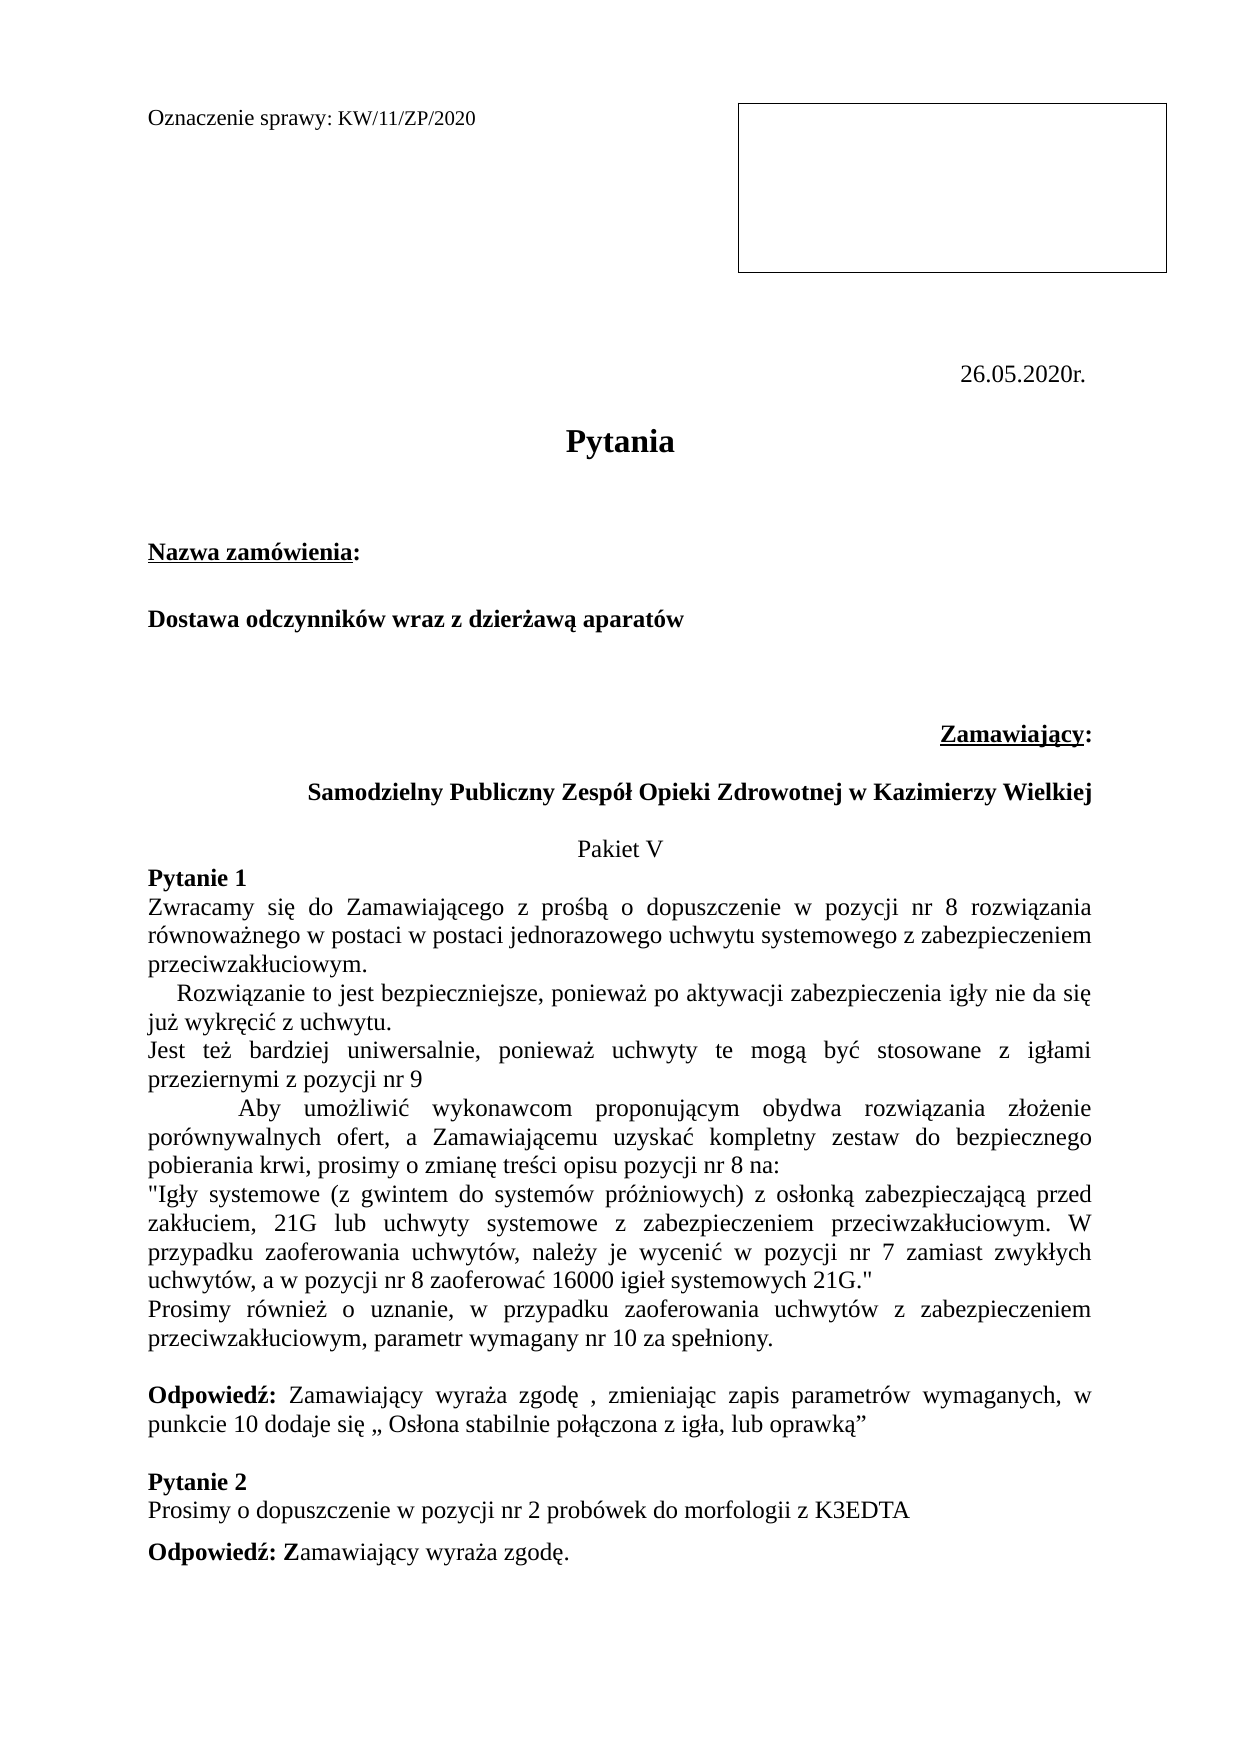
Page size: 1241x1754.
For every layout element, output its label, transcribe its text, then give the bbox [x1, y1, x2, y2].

text Prosimy również o uznanie, w przypadku zaoferowania uchwytów z zabezpieczeniem przeciwzakłuciowym, parametr wymagany nr 10 za spełniony. [148, 1294, 1092, 1352]
text Rozwiązanie to jest bezpieczniejsze, ponieważ po aktywacji zabezpieczenia igły nie da się już wykręcić z uchwytu. [148, 978, 1092, 1036]
text Zamawiający: [148, 719, 1092, 748]
text Zwracamy się do Zamawiającego z prośbą o dopuszczenie w pozycji nr 8 rozwiązania równoważnego w postaci w postaci jednorazowego uchwytu systemowego z zabezpieczeniem przeciwzakłuciowym. [148, 892, 1092, 978]
text Jest też bardziej uniwersalnie, ponieważ uchwyty te mogą być stosowane z igłami przeziernymi z pozycji nr 9 [148, 1036, 1092, 1093]
text Pytanie 2 [148, 1467, 1092, 1496]
text Pakiet V [148, 834, 1092, 863]
text Pytanie 1 [148, 863, 1092, 892]
table_header Oznaczenie sprawy: KW/11/ZP/2020 [140, 103, 738, 272]
text Aby umożliwić wykonawcom proponującym obydwa rozwiązania złożenie porównywalnych ofert, a Zamawiającemu uzyskać kompletny zestaw do bezpiecznego pobierania krwi, prosimy o zmianę treści opisu pozycji nr 8 na: [148, 1093, 1092, 1179]
text Dostawa odczynników wraz z dzierżawą aparatów [148, 604, 1092, 632]
text Odpowiedź: Zamawiający wyraża zgodę. [148, 1537, 1092, 1566]
table_header [739, 104, 1166, 272]
text Nazwa zamówienia: [148, 537, 1092, 565]
text Odpowiedź: Zamawiający wyraża zgodę , zmieniając zapis parametrów wymaganych, w punkcie 10 dodaje się „ Osłona stabilnie połączona z igła, lub oprawką” [148, 1381, 1092, 1438]
text "Igły systemowe (z gwintem do systemów próżniowych) z osłonką zabezpieczającą przed zakłuciem, 21G lub uchwyty systemowe z zabezpieczeniem przeciwzakłuciowym. W przypadku zaoferowania uchwytów, należy je wycenić w pozycji nr 7 zamiast zwykłych uchwytów, a w pozycji nr 8 zaoferować 16000 igieł systemowych 21G." [148, 1179, 1092, 1294]
text 26.05.2020r. [148, 359, 1092, 388]
text Pytania [148, 422, 1092, 460]
text Prosimy o dopuszczenie w pozycji nr 2 probówek do morfologii z K3EDTA [148, 1496, 1092, 1524]
text Samodzielny Publiczny Zespół Opieki Zdrowotnej w Kazimierzy Wielkiej [148, 777, 1092, 806]
